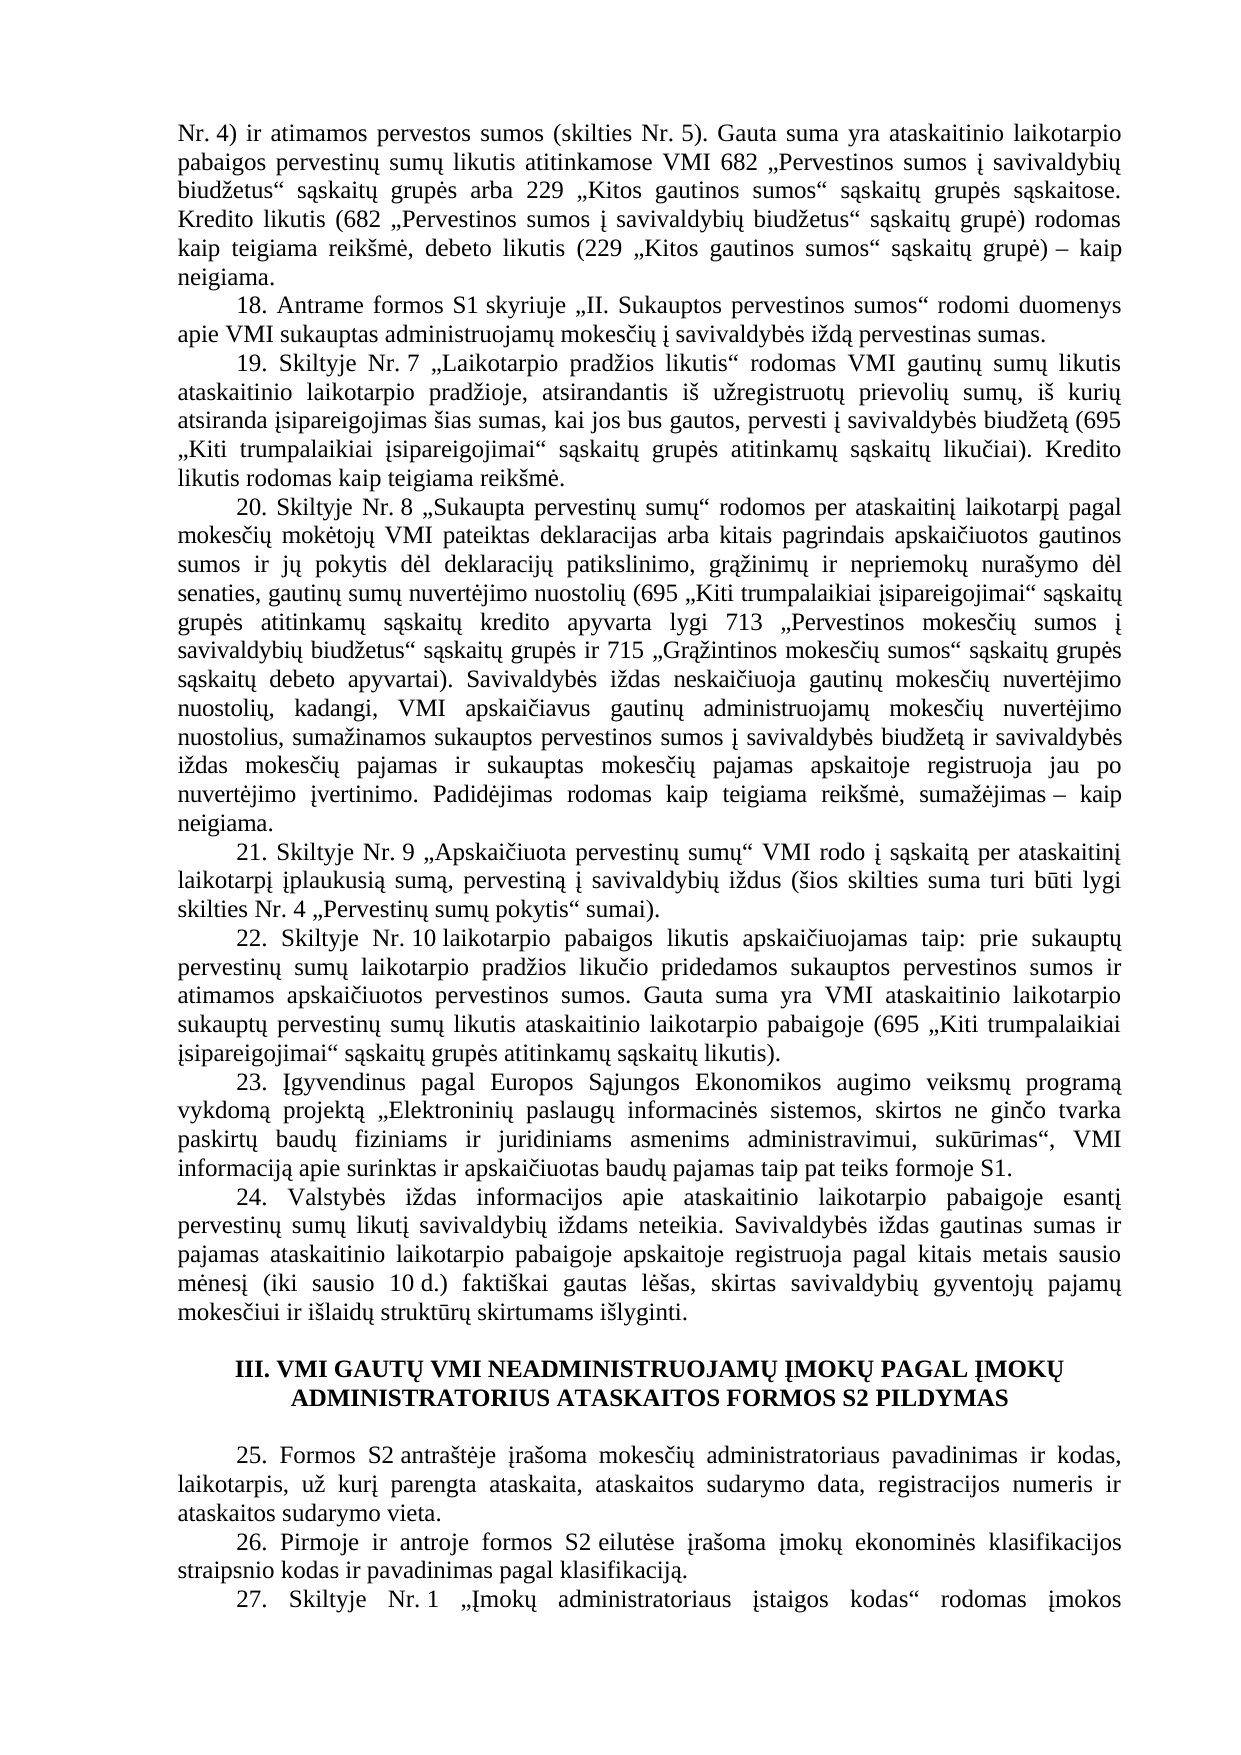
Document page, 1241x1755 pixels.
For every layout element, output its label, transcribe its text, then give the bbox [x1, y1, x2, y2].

text 26. Pirmoje ir antroje formos S2 eilutėse įrašoma įmokų ekonominės klasifikacijos straipsnio kodas ir pavadinimas pagal klasifikaciją. [177, 1527, 1122, 1584]
text 24. Valstybės iždas informacijos apie ataskaitinio laikotarpio pabaigoje esantį pervestinų sumų likutį savivaldybių iždams neteikia. Savivaldybės iždas gautinas sumas ir pajamas ataskaitinio laikotarpio pabaigoje apskaitoje registruoja pagal kitais metais sausio mėnesį (iki sausio 10 d.) faktiškai gautas lėšas, skirtas savivaldybių gyventojų pajamų mokesčiui ir išlaidų struktūrų skirtumams išlyginti. [177, 1182, 1122, 1326]
text III. VMI GAUTŲ VMI NEADMINISTRUOJAMŲ ĮMOKŲ PAGAL ĮMOKŲ ADMINISTRATORIUS ATASKAITOS FORMOS S2 PILDYMAS [177, 1354, 1122, 1412]
text 21. Skiltyje Nr. 9 „Apskaičiuota pervestinų sumų“ VMI rodo į sąskaitą per ataskaitinį laikotarpį įplaukusią sumą, pervestiną į savivaldybių iždus (šios skilties suma turi būti lygi skilties Nr. 4 „Pervestinų sumų pokytis“ sumai). [177, 837, 1122, 923]
text 22. Skiltyje Nr. 10 laikotarpio pabaigos likutis apskaičiuojamas taip: prie sukauptų pervestinų sumų laikotarpio pradžios likučio pridedamos sukauptos pervestinos sumos ir atimamos apskaičiuotos pervestinos sumos. Gauta suma yra VMI ataskaitinio laikotarpio sukauptų pervestinų sumų likutis ataskaitinio laikotarpio pabaigoje (695 „Kiti trumpalaikiai įsipareigojimai“ sąskaitų grupės atitinkamų sąskaitų likutis). [177, 923, 1122, 1067]
text 25. Formos S2 antraštėje įrašoma mokesčių administratoriaus pavadinimas ir kodas, laikotarpis, už kurį parengta ataskaita, ataskaitos sudarymo data, registracijos numeris ir ataskaitos sudarymo vieta. [177, 1441, 1122, 1527]
text 23. Įgyvendinus pagal Europos Sąjungos Ekonomikos augimo veiksmų programą vykdomą projektą „Elektroninių paslaugų informacinės sistemos, skirtos ne ginčo tvarka paskirtų baudų fiziniams ir juridiniams asmenims administravimui, sukūrimas“, VMI informaciją apie surinktas ir apskaičiuotas baudų pajamas taip pat teiks formoje S1. [177, 1067, 1122, 1182]
text 19. Skiltyje Nr. 7 „Laikotarpio pradžios likutis“ rodomas VMI gautinų sumų likutis ataskaitinio laikotarpio pradžioje, atsirandantis iš užregistruotų prievolių sumų, iš kurių atsiranda įsipareigojimas šias sumas, kai jos bus gautos, pervesti į savivaldybės biudžetą (695 „Kiti trumpalaikiai įsipareigojimai“ sąskaitų grupės atitinkamų sąskaitų likučiai). Kredito likutis rodomas kaip teigiama reikšmė. [177, 348, 1122, 492]
text 27. Skiltyje Nr. 1 „Įmokų administratoriaus įstaigos kodas“ rodomas įmokos [177, 1584, 1122, 1613]
text 20. Skiltyje Nr. 8 „Sukaupta pervestinų sumų“ rodomos per ataskaitinį laikotarpį pagal mokesčių mokėtojų VMI pateiktas deklaracijas arba kitais pagrindais apskaičiuotos gautinos sumos ir jų pokytis dėl deklaracijų patikslinimo, grąžinimų ir nepriemokų nurašymo dėl senaties, gautinų sumų nuvertėjimo nuostolių (695 „Kiti trumpalaikiai įsipareigojimai“ sąskaitų grupės atitinkamų sąskaitų kredito apyvarta lygi 713 „Pervestinos mokesčių sumos į savivaldybių biudžetus“ sąskaitų grupės ir 715 „Grąžintinos mokesčių sumos“ sąskaitų grupės sąskaitų debeto apyvartai). Savivaldybės iždas neskaičiuoja gautinų mokesčių nuvertėjimo nuostolių, kadangi, VMI apskaičiavus gautinų administruojamų mokesčių nuvertėjimo nuostolius, sumažinamos sukauptos pervestinos sumos į savivaldybės biudžetą ir savivaldybės iždas mokesčių pajamas ir sukauptas mokesčių pajamas apskaitoje registruoja jau po nuvertėjimo įvertinimo. Padidėjimas rodomas kaip teigiama reikšmė, sumažėjimas – kaip neigiama. [177, 492, 1122, 837]
text Nr. 4) ir atimamos pervestos sumos (skilties Nr. 5). Gauta suma yra ataskaitinio laikotarpio pabaigos pervestinų sumų likutis atitinkamose VMI 682 „Pervestinos sumos į savivaldybių biudžetus“ sąskaitų grupės arba 229 „Kitos gautinos sumos“ sąskaitų grupės sąskaitose. Kredito likutis (682 „Pervestinos sumos į savivaldybių biudžetus“ sąskaitų grupė) rodomas kaip teigiama reikšmė, debeto likutis (229 „Kitos gautinos sumos“ sąskaitų grupė) – kaip neigiama. [177, 118, 1122, 291]
text 18. Antrame formos S1 skyriuje „II. Sukauptos pervestinos sumos“ rodomi duomenys apie VMI sukauptas administruojamų mokesčių į savivaldybės iždą pervestinas sumas. [177, 291, 1122, 348]
